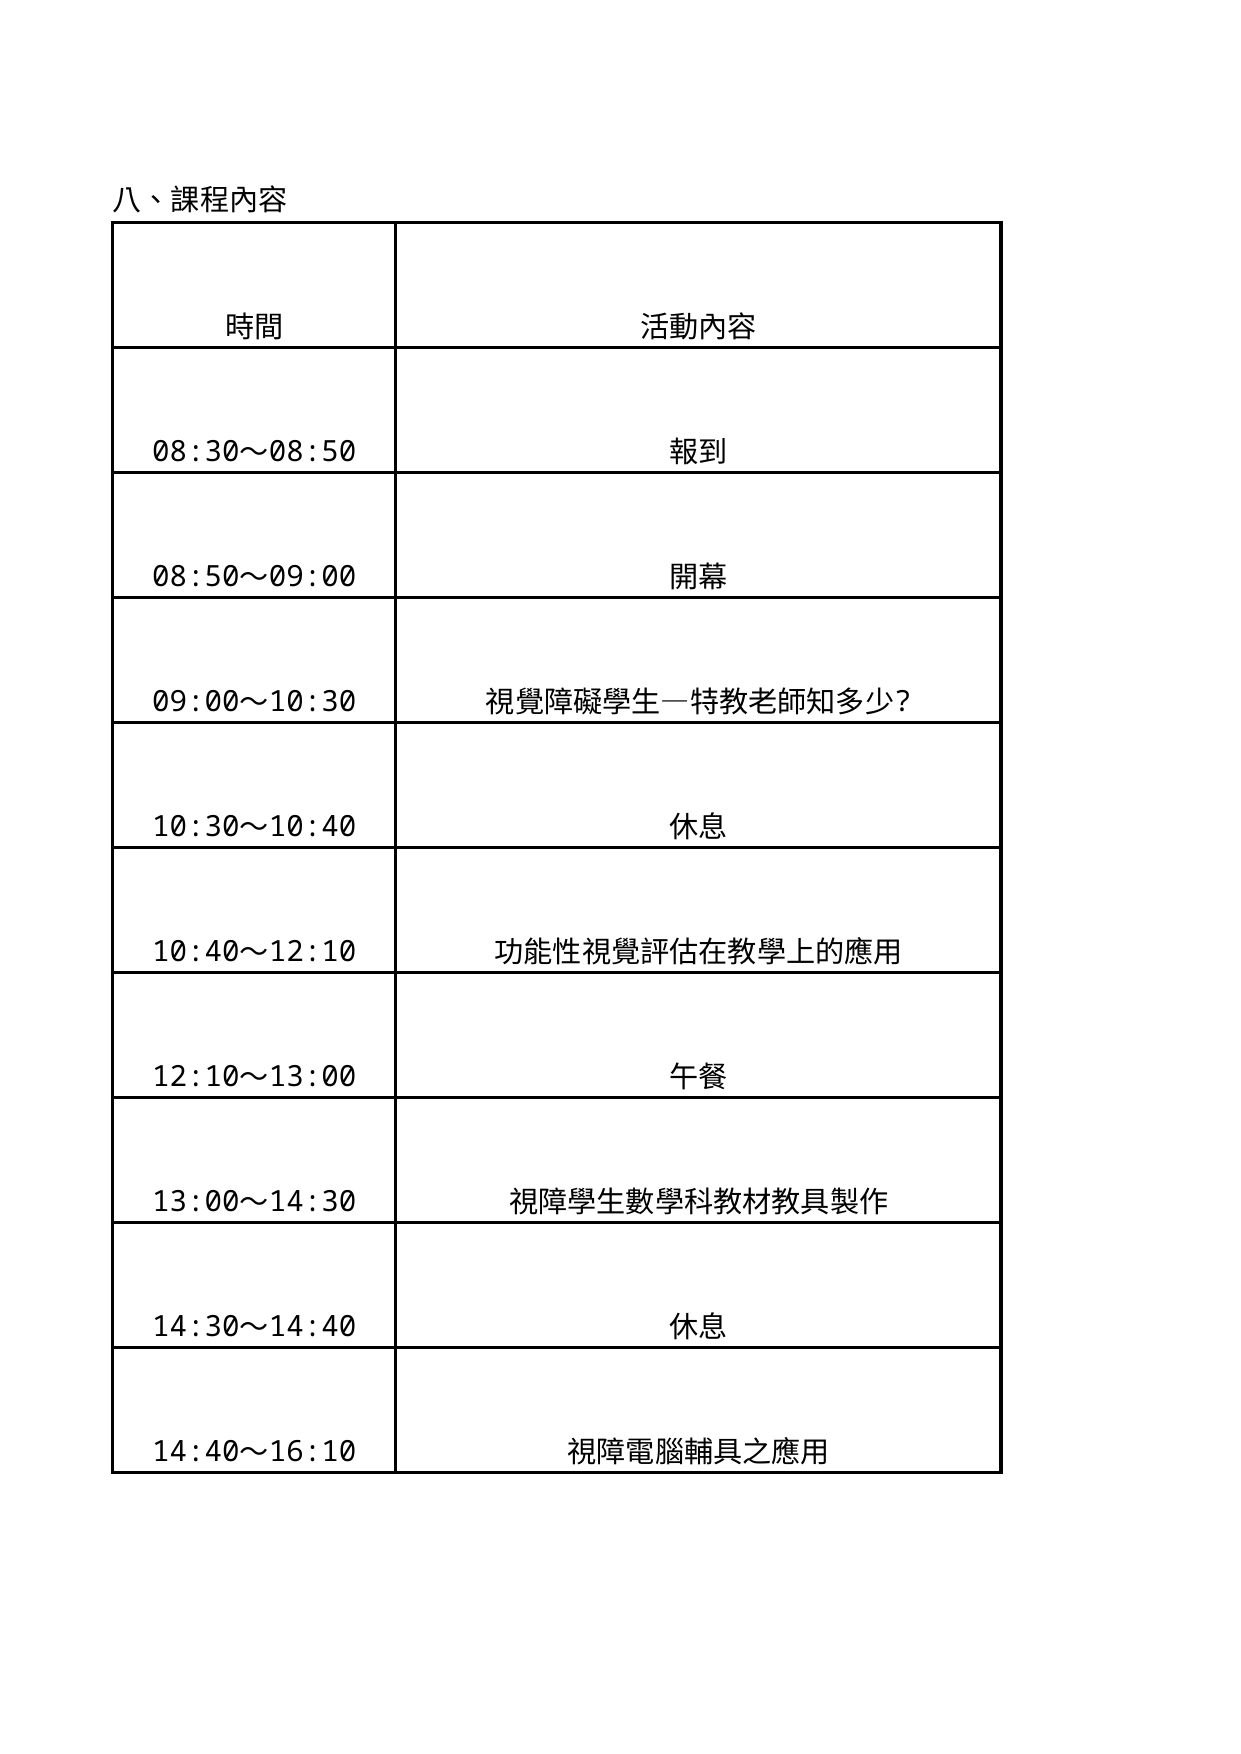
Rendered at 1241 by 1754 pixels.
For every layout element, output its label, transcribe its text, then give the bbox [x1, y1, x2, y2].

table_cell 14:30～14:40 [114, 1224, 394, 1346]
table_cell 08:30～08:50 [114, 349, 394, 471]
table_header 活動內容 [397, 224, 999, 346]
table_cell 視障電腦輔具之應用 [397, 1349, 999, 1471]
table_cell 13:00～14:30 [114, 1099, 394, 1221]
table_cell 08:50～09:00 [114, 474, 394, 596]
table_cell 10:40～12:10 [114, 849, 394, 971]
table_cell 開幕 [397, 474, 999, 596]
table_cell 14:40～16:10 [114, 1349, 394, 1471]
table_cell 午餐 [397, 974, 999, 1096]
table_cell 休息 [397, 1224, 999, 1346]
table_header 時間 [114, 224, 394, 346]
text 八、課程內容 [112, 177, 1128, 219]
table_cell 09:00～10:30 [114, 599, 394, 721]
table_cell 休息 [397, 724, 999, 846]
table_cell 視障學生數學科教材教具製作 [397, 1099, 999, 1221]
table_cell 10:30～10:40 [114, 724, 394, 846]
table_cell 功能性視覺評估在教學上的應用 [397, 849, 999, 971]
table_cell 視覺障礙學生—特教老師知多少? [397, 599, 999, 721]
table_cell 12:10～13:00 [114, 974, 394, 1096]
table_cell 報到 [397, 349, 999, 471]
